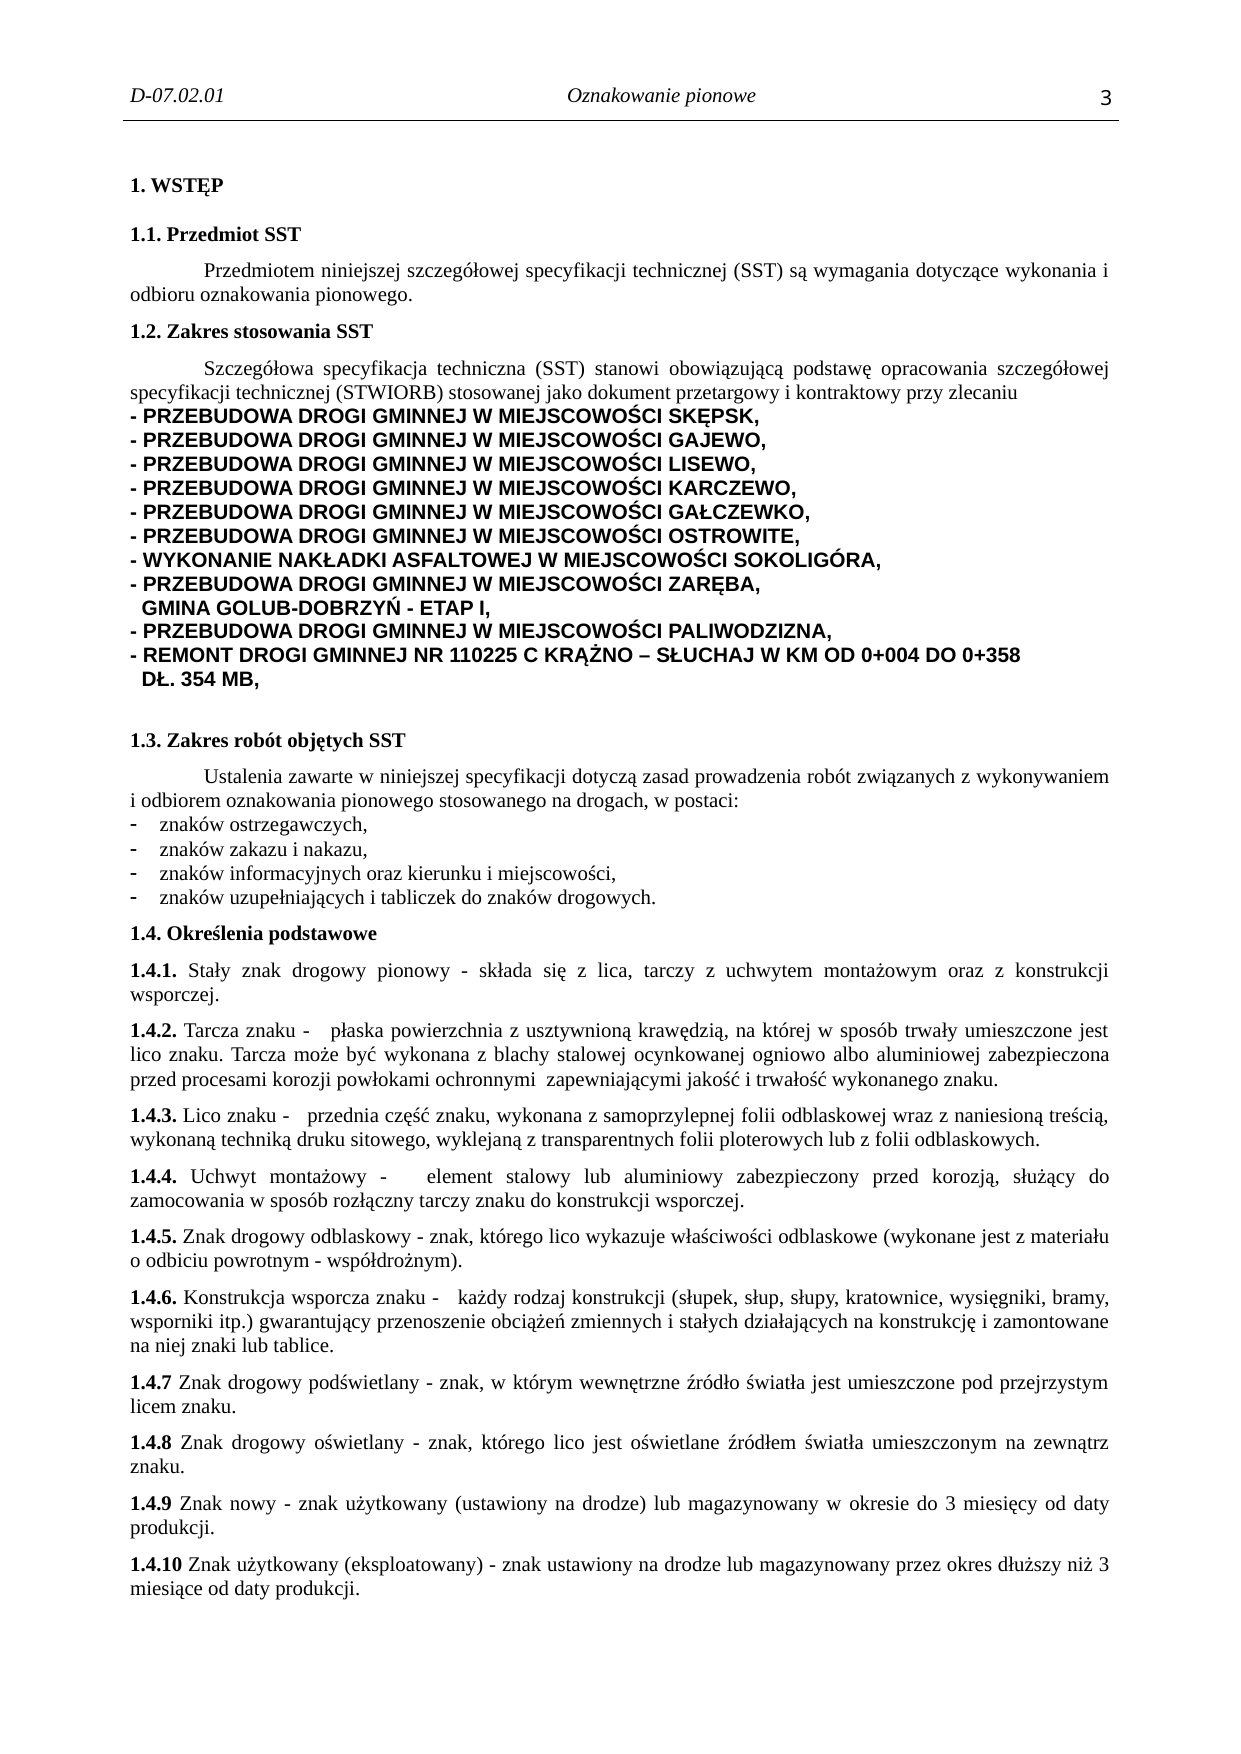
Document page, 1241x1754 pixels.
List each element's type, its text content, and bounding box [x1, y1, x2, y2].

list znaków zakazu i nakazu, [130, 836, 1110, 861]
subtitle 1.4. Określenia podstawowe [130, 921, 1110, 945]
text - WYKONANIE NAKŁADKI ASFALTOWEJ W MIEJSCOWOŚCI SOKOLIGÓRA, [130, 547, 1110, 571]
text - PRZEBUDOWA DROGI GMINNEJ W MIEJSCOWOŚCI LISEWO, [130, 452, 1110, 476]
text - PRZEBUDOWA DROGI GMINNEJ W MIEJSCOWOŚCI GAJEWO, [130, 428, 1110, 452]
text - PRZEBUDOWA DROGI GMINNEJ W MIEJSCOWOŚCI OSTROWITE, [130, 523, 1110, 547]
subtitle 1.3. Zakres robót objętych SST [130, 728, 1110, 752]
subtitle 1. WSTĘP [130, 173, 1110, 197]
text 1.4.3. Lico znaku - przednia część znaku, wykonana z samoprzylepnej folii odblaskowej wraz z naniesioną treścią, wykonaną techniką druku sitowego, wyklejaną z transparentnych folii ploterowych lub z folii odblaskowych. [130, 1103, 1110, 1151]
text 1.4.10 Znak użytkowany (eksploatowany) - znak ustawiony na drodze lub magazynowany przez okres dłuższy niż 3 miesiące od daty produkcji. [130, 1551, 1110, 1599]
text GMINA GOLUB-DOBRZYŃ - ETAP I, [130, 595, 1110, 619]
text 1.4.5. Znak drogowy odblaskowy - znak, którego lico wykazuje właściwości odblaskowe (wykonane jest z materiału o odbiciu powrotnym - współdrożnym). [130, 1224, 1110, 1272]
text 1.4.8 Znak drogowy oświetlany - znak, którego lico jest oświetlane źródłem światła umieszczonym na zewnątrz znaku. [130, 1430, 1110, 1478]
text 1.4.9 Znak nowy - znak użytkowany (ustawiony na drodze) lub magazynowany w okresie do 3 miesięcy od daty produkcji. [130, 1491, 1110, 1539]
text - REMONT DROGI GMINNEJ NR 110225 C KRĄŻNO – SŁUCHAJ W KM OD 0+004 DO 0+358 [130, 643, 1110, 667]
text 1.4.1. Stały znak drogowy pionowy - składa się z lica, tarczy z uchwytem montażowym oraz z konstrukcji wsporczej. [130, 958, 1110, 1006]
text DŁ. 354 MB, [130, 667, 1110, 691]
text - PRZEBUDOWA DROGI GMINNEJ W MIEJSCOWOŚCI ZARĘBA, [130, 571, 1110, 595]
text 1.4.6. Konstrukcja wsporcza znaku - każdy rodzaj konstrukcji (słupek, słup, słupy, kratownice, wysięgniki, bramy, wsporniki itp.) gwarantujący przenoszenie obciążeń zmiennych i stałych działających na konstrukcję i zamontowane na niej znaki lub tablice. [130, 1285, 1110, 1357]
list znaków uzupełniających i tabliczek do znaków drogowych. [130, 884, 1110, 909]
list znaków informacyjnych oraz kierunku i miejscowości, [130, 861, 1110, 884]
list znaków ostrzegawczych, [130, 812, 1110, 836]
text - PRZEBUDOWA DROGI GMINNEJ W MIEJSCOWOŚCI PALIWODZIZNA, [130, 619, 1110, 643]
text - PRZEBUDOWA DROGI GMINNEJ W MIEJSCOWOŚCI KARCZEWO, [130, 476, 1110, 499]
subtitle 1.1. Przedmiot SST [130, 222, 1110, 246]
text 1.4.2. Tarcza znaku - płaska powierzchnia z usztywnioną krawędzią, na której w sposób trwały umieszczone jest lico znaku. Tarcza może być wykonana z blachy stalowej ocynkowanej ogniowo albo aluminiowej zabezpieczona przed procesami korozji powłokami ochronnymi zapewniającymi jakość i trwałość wykonanego znaku. [130, 1018, 1110, 1091]
text 1.4.7 Znak drogowy podświetlany - znak, w którym wewnętrzne źródło światła jest umieszczone pod przejrzystym licem znaku. [130, 1369, 1110, 1418]
text Przedmiotem niniejszej szczegółowej specyfikacji technicznej (SST) są wymagania dotyczące wykonania i odbioru oznakowania pionowego. [130, 258, 1110, 306]
text Szczegółowa specyfikacja techniczna (SST) stanowi obowiązującą podstawę opracowania szczegółowej specyfikacji technicznej (STWIORB) stosowanej jako dokument przetargowy i kontraktowy przy zlecaniu [130, 356, 1110, 404]
text - PRZEBUDOWA DROGI GMINNEJ W MIEJSCOWOŚCI GAŁCZEWKO, [130, 499, 1110, 523]
text - PRZEBUDOWA DROGI GMINNEJ W MIEJSCOWOŚCI SKĘPSK, [130, 404, 1110, 428]
subtitle 1.2. Zakres stosowania SST [130, 319, 1110, 343]
text 1.4.4. Uchwyt montażowy - element stalowy lub aluminiowy zabezpieczony przed korozją, służący do zamocowania w sposób rozłączny tarczy znaku do konstrukcji wsporczej. [130, 1164, 1110, 1212]
text Ustalenia zawarte w niniejszej specyfikacji dotyczą zasad prowadzenia robót związanych z wykonywaniem i odbiorem oznakowania pionowego stosowanego na drogach, w postaci: [130, 764, 1110, 812]
